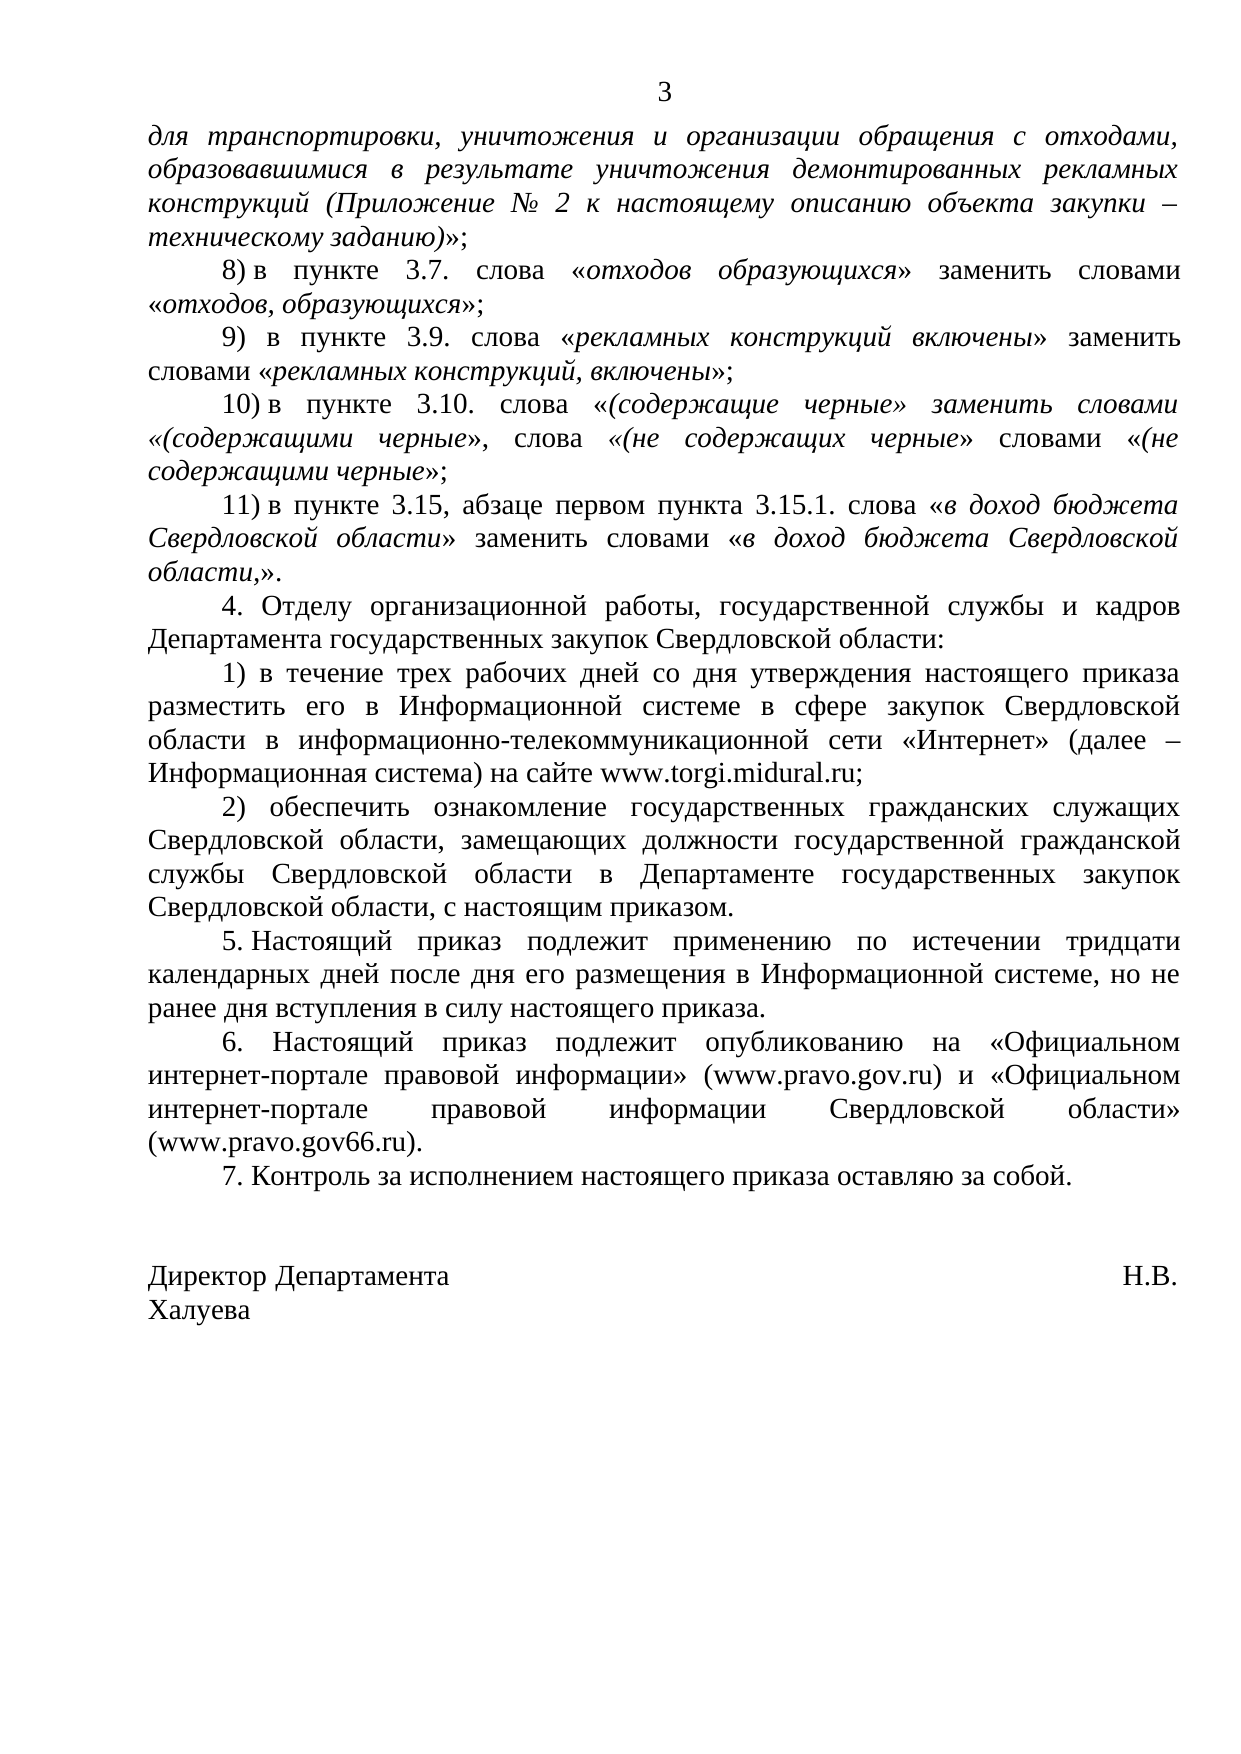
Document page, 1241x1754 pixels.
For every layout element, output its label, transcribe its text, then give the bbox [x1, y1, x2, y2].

text 4. Отделу организационной работы, государственной службы и кадров Департамента государственных закупок Свердловской области: [148, 588, 1181, 655]
text 8) в пункте 3.7. слова «отходов образующихся» заменить словами «отходов, образующихся»; [148, 252, 1181, 319]
text 2) обеспечить ознакомление государственных гражданских служащих Свердловской области, замещающих должности государственной гражданской службы Свердловской области в Департаменте государственных закупок Свердловской области, с настоящим приказом. [148, 789, 1181, 923]
text для транспортировки, уничтожения и организации обращения с отходами, образовавшимися в результате уничтожения демонтированных рекламных конструкций (Приложение № 2 к настоящему описанию объекта закупки – техническому заданию)»; [148, 118, 1181, 252]
text 6. Настоящий приказ подлежит опубликованию на «Официальном интернет-портале правовой информации» (www.pravo.gov.ru) и «Официальном интернет-портале правовой информации Свердловской области» (www.pravo.gov66.ru). [148, 1024, 1181, 1158]
text 5. Настоящий приказ подлежит применению по истечении тридцати календарных дней после дня его размещения в Информационной системе, но не ранее дня вступления в силу настоящего приказа. [148, 923, 1181, 1024]
text Директор Департамента Н.В. Халуева [148, 1258, 1181, 1326]
text 7. Контроль за исполнением настоящего приказа оставляю за собой. [148, 1158, 1181, 1191]
text 11) в пункте 3.15, абзаце первом пункта 3.15.1. слова «в доход бюджета Свердловской области» заменить словами «в доход бюджета Свердловской области,». [148, 487, 1181, 588]
text 9) в пункте 3.9. слова «рекламных конструкций включены» заменить словами «рекламных конструкций, включены»; [148, 319, 1181, 386]
text 10) в пункте 3.10. слова «(содержащие черные» заменить словами «(содержащими черные», слова «(не содержащих черные» словами «(не содержащими черные»; [148, 386, 1181, 487]
text 1) в течение трех рабочих дней со дня утверждения настоящего приказа разместить его в Информационной системе в сфере закупок Свердловской области в информационно-телекоммуникационной сети «Интернет» (далее – Информационная система) на сайте www.torgi.midural.ru; [148, 655, 1181, 789]
